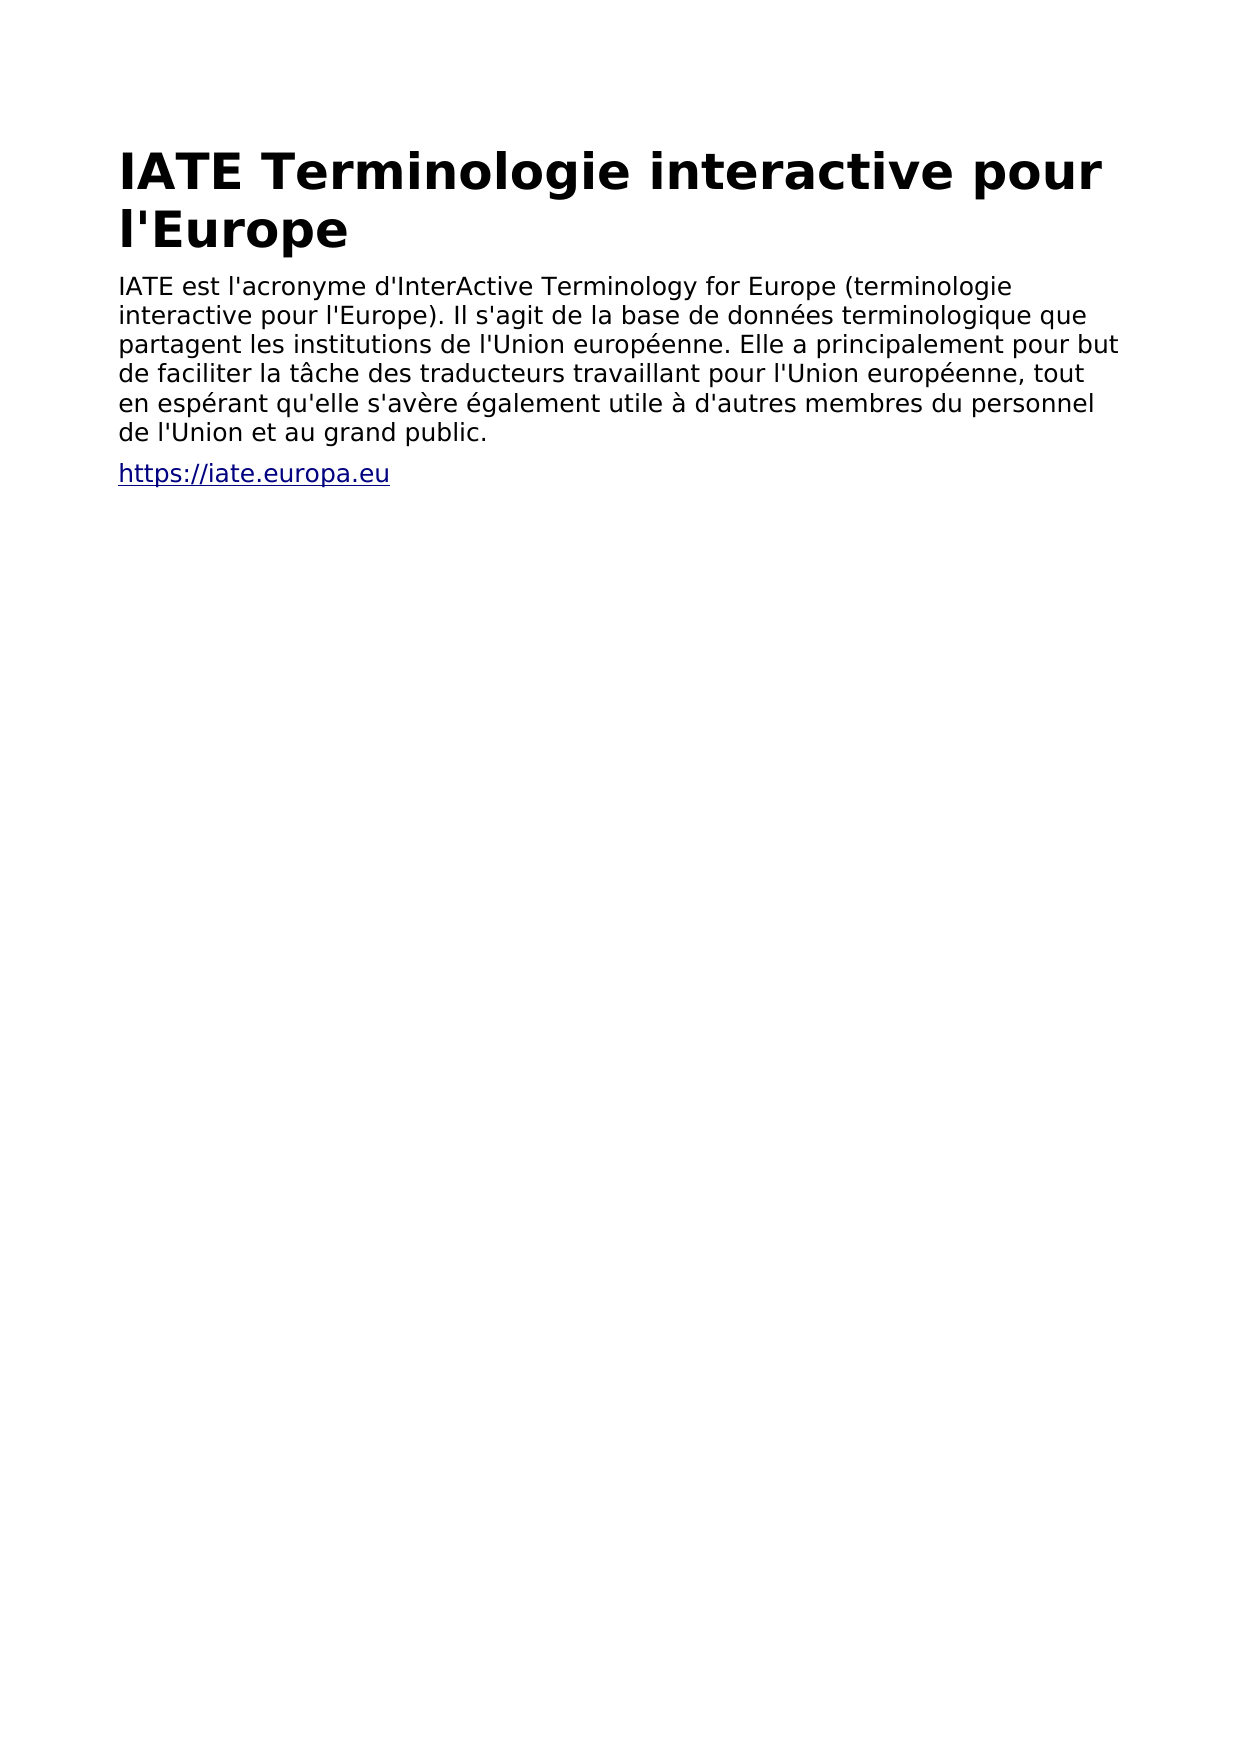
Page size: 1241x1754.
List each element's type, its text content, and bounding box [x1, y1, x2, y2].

text https://iate.europa.eu [118, 459, 1122, 489]
text IATE est l'acronyme d'InterActive Terminology for Europe (terminologie interactive pour l'Europe). Il s'agit de la base de données terminologique que partagent les institutions de l'Union européenne. Elle a principalement pour but de faciliter la tâche des traducteurs travaillant pour l'Union européenne, tout en espérant qu'elle s'avère également utile à d'autres membres du personnel de l'Union et au grand public. [118, 272, 1122, 447]
subtitle IATE Terminologie interactive pour l'Europe [118, 143, 1122, 259]
